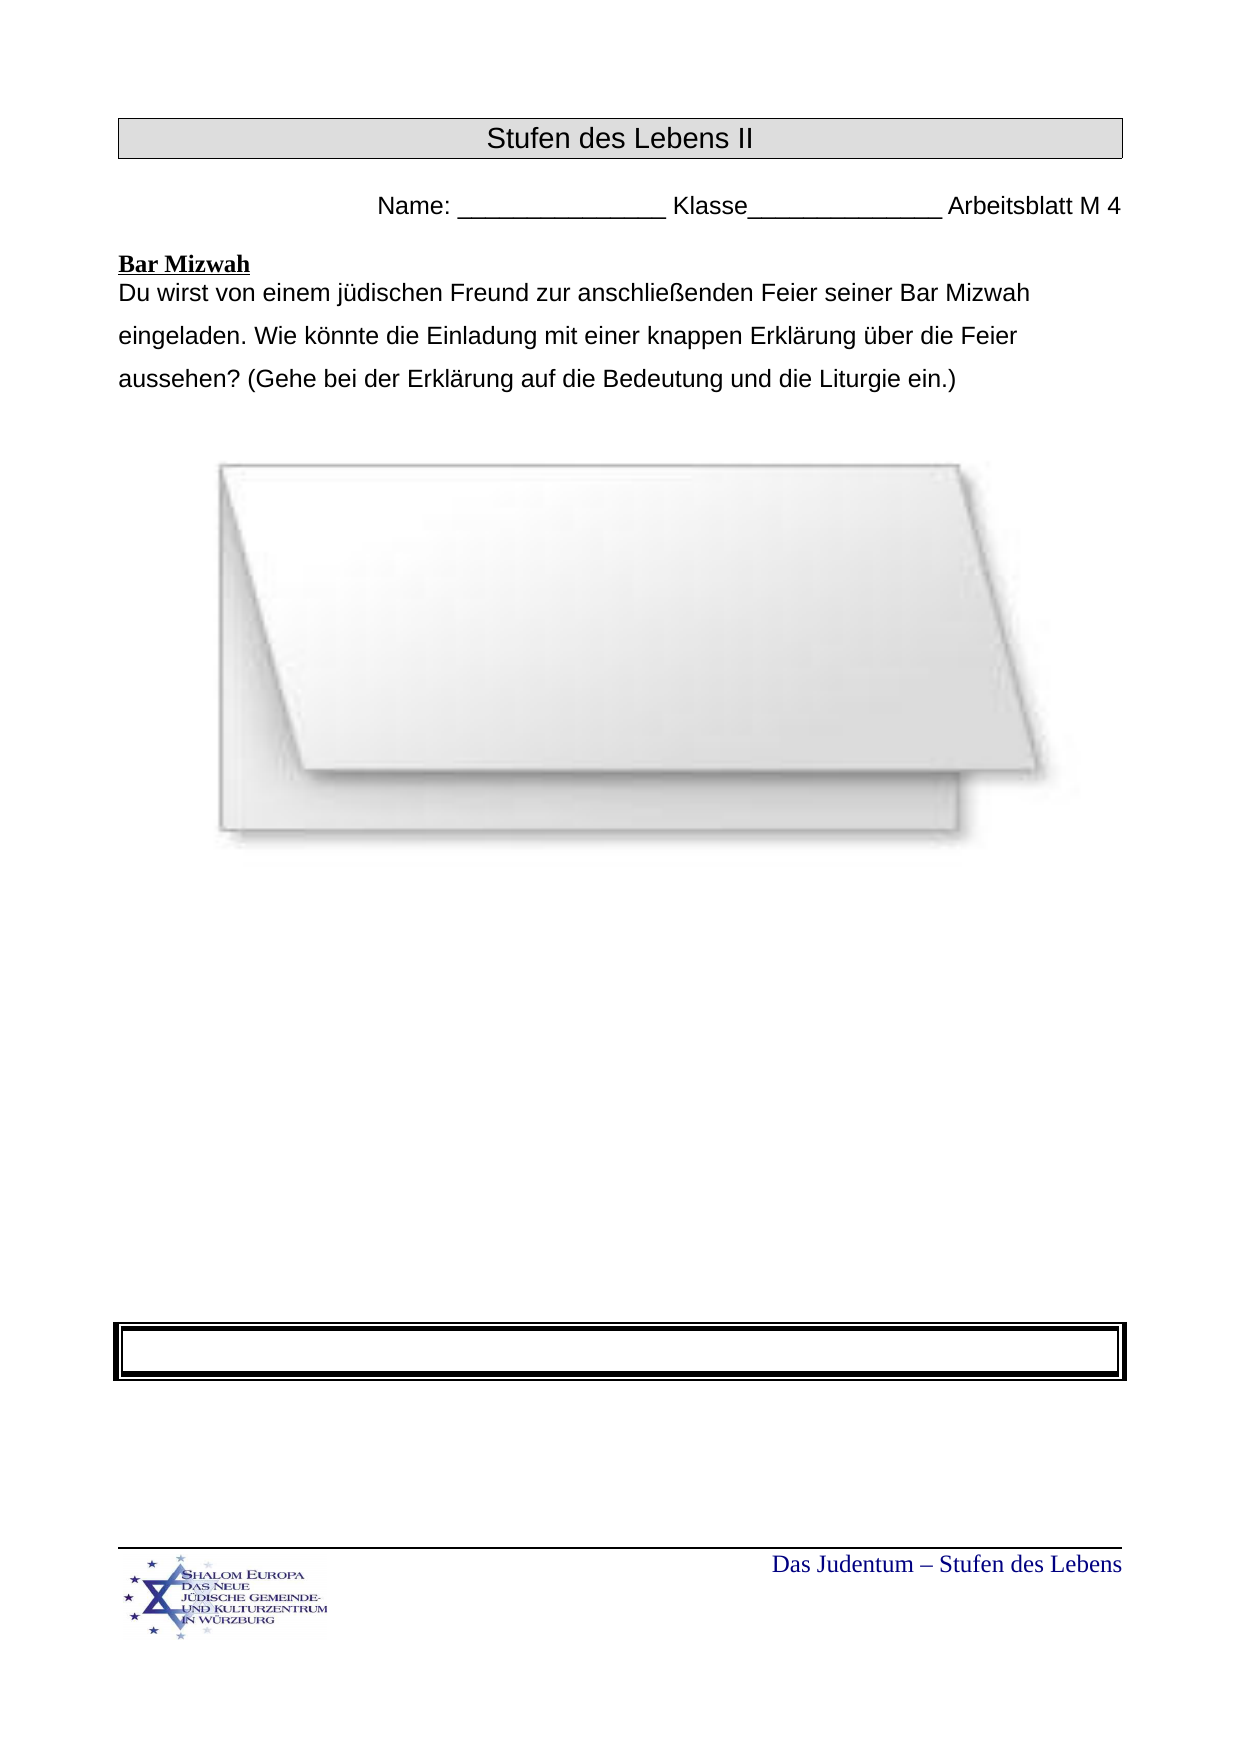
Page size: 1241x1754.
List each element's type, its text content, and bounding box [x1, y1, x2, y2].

text Stufen des Lebens II [119, 119, 1122, 158]
picture [123, 415, 1112, 877]
table_header [123, 1331, 1117, 1371]
table_header [119, 1324, 1122, 1371]
text Bar Mizwah [118, 249, 1122, 277]
text Name: _______________ Klasse______________ Arbeitsblatt M 4 [118, 191, 1122, 220]
text Du wirst von einem jüdischen Freund zur anschließenden Feier seiner Bar Mizwah eingeladen. Wie könnte die Einladung mit einer knappen Erklärung über die Feier aussehen? (Gehe bei der Erklärung auf die Bedeutung und die Liturgie ein.) [118, 277, 1122, 392]
picture [122, 1554, 328, 1640]
